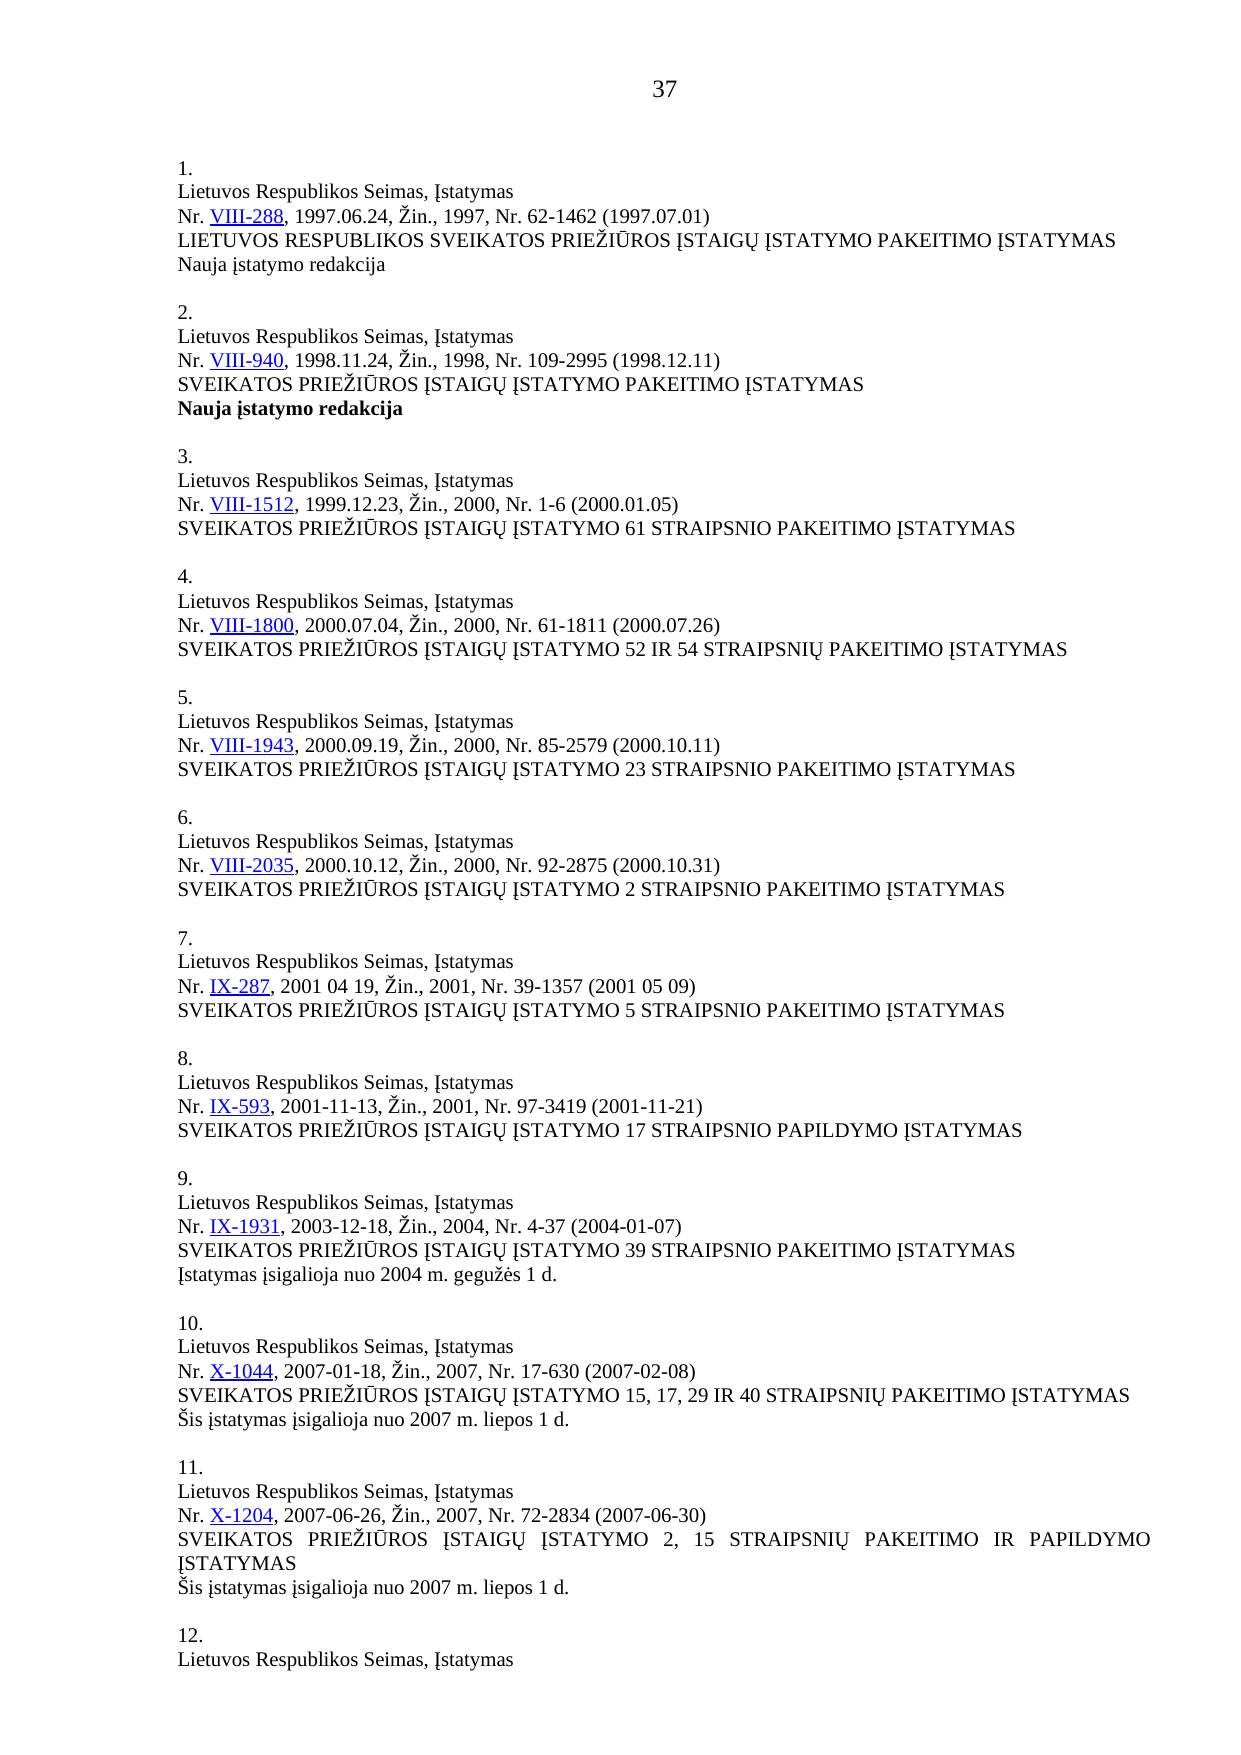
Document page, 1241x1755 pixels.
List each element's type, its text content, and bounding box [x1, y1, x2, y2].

text 7. [177, 925, 1152, 949]
text Nr. VIII-1943, 2000.09.19, Žin., 2000, Nr. 85-2579 (2000.10.11) [177, 733, 1152, 757]
text 9. [177, 1166, 1152, 1190]
text SVEIKATOS PRIEŽIŪROS ĮSTAIGŲ ĮSTATYMO 61 STRAIPSNIO PAKEITIMO ĮSTATYMAS [177, 516, 1152, 540]
text Lietuvos Respublikos Seimas, Įstatymas [177, 1647, 1152, 1671]
text Nr. IX-593, 2001-11-13, Žin., 2001, Nr. 97-3419 (2001-11-21) [177, 1094, 1152, 1118]
text 1. [177, 155, 1152, 179]
text Lietuvos Respublikos Seimas, Įstatymas [177, 324, 1152, 348]
text Nr. VIII-2035, 2000.10.12, Žin., 2000, Nr. 92-2875 (2000.10.31) [177, 853, 1152, 877]
text Lietuvos Respublikos Seimas, Įstatymas [177, 829, 1152, 853]
text Lietuvos Respublikos Seimas, Įstatymas [177, 1334, 1152, 1358]
text Nr. VIII-288, 1997.06.24, Žin., 1997, Nr. 62-1462 (1997.07.01) [177, 203, 1152, 228]
text Lietuvos Respublikos Seimas, Įstatymas [177, 709, 1152, 733]
text Įstatymas įsigalioja nuo 2004 m. gegužės 1 d. [177, 1262, 1152, 1286]
text 8. [177, 1046, 1152, 1070]
text 12. [177, 1623, 1152, 1647]
text Nr. X-1204, 2007-06-26, Žin., 2007, Nr. 72-2834 (2007-06-30) [177, 1503, 1152, 1527]
text SVEIKATOS PRIEŽIŪROS ĮSTAIGŲ ĮSTATYMO 2, 15 STRAIPSNIŲ PAKEITIMO IR PAPILDYMO ĮSTATYMAS [177, 1527, 1152, 1575]
text Lietuvos Respublikos Seimas, Įstatymas [177, 179, 1152, 203]
text Nr. IX-1931, 2003-12-18, Žin., 2004, Nr. 4-37 (2004-01-07) [177, 1214, 1152, 1238]
text Lietuvos Respublikos Seimas, Įstatymas [177, 949, 1152, 973]
text SVEIKATOS PRIEŽIŪROS ĮSTAIGŲ ĮSTATYMO 5 STRAIPSNIO PAKEITIMO ĮSTATYMAS [177, 998, 1152, 1022]
text SVEIKATOS PRIEŽIŪROS ĮSTAIGŲ ĮSTATYMO 15, 17, 29 IR 40 STRAIPSNIŲ PAKEITIMO ĮSTATYMAS [177, 1383, 1152, 1407]
text 2. [177, 300, 1152, 324]
text 4. [177, 564, 1152, 588]
text SVEIKATOS PRIEŽIŪROS ĮSTAIGŲ ĮSTATYMO 17 STRAIPSNIO PAPILDYMO ĮSTATYMAS [177, 1118, 1152, 1142]
text SVEIKATOS PRIEŽIŪROS ĮSTAIGŲ ĮSTATYMO 23 STRAIPSNIO PAKEITIMO ĮSTATYMAS [177, 757, 1152, 781]
text 5. [177, 685, 1152, 709]
text Lietuvos Respublikos Seimas, Įstatymas [177, 1070, 1152, 1094]
text Nr. VIII-940, 1998.11.24, Žin., 1998, Nr. 109-2995 (1998.12.11) [177, 348, 1152, 372]
text Nauja įstatymo redakcija [177, 396, 1152, 420]
text Nr. IX-287, 2001 04 19, Žin., 2001, Nr. 39-1357 (2001 05 09) [177, 973, 1152, 998]
text 3. [177, 444, 1152, 468]
text Nr. VIII-1512, 1999.12.23, Žin., 2000, Nr. 1-6 (2000.01.05) [177, 492, 1152, 516]
text Nauja įstatymo redakcija [177, 252, 1152, 276]
text Nr. VIII-1800, 2000.07.04, Žin., 2000, Nr. 61-1811 (2000.07.26) [177, 613, 1152, 637]
text 10. [177, 1310, 1152, 1334]
text SVEIKATOS PRIEŽIŪROS ĮSTAIGŲ ĮSTATYMO PAKEITIMO ĮSTATYMAS [177, 372, 1152, 396]
text SVEIKATOS PRIEŽIŪROS ĮSTAIGŲ ĮSTATYMO 39 STRAIPSNIO PAKEITIMO ĮSTATYMAS [177, 1238, 1152, 1262]
text Šis įstatymas įsigalioja nuo 2007 m. liepos 1 d. [177, 1407, 1152, 1431]
text Lietuvos Respublikos Seimas, Įstatymas [177, 1190, 1152, 1214]
text LIETUVOS RESPUBLIKOS SVEIKATOS PRIEŽIŪROS ĮSTAIGŲ ĮSTATYMO PAKEITIMO ĮSTATYMAS [177, 228, 1152, 252]
text 11. [177, 1455, 1152, 1479]
text Lietuvos Respublikos Seimas, Įstatymas [177, 1479, 1152, 1503]
text SVEIKATOS PRIEŽIŪROS ĮSTAIGŲ ĮSTATYMO 2 STRAIPSNIO PAKEITIMO ĮSTATYMAS [177, 877, 1152, 901]
text 6. [177, 805, 1152, 829]
text Lietuvos Respublikos Seimas, Įstatymas [177, 468, 1152, 492]
text Nr. X-1044, 2007-01-18, Žin., 2007, Nr. 17-630 (2007-02-08) [177, 1358, 1152, 1383]
text Lietuvos Respublikos Seimas, Įstatymas [177, 588, 1152, 613]
text Šis įstatymas įsigalioja nuo 2007 m. liepos 1 d. [177, 1575, 1152, 1599]
text SVEIKATOS PRIEŽIŪROS ĮSTAIGŲ ĮSTATYMO 52 IR 54 STRAIPSNIŲ PAKEITIMO ĮSTATYMAS [177, 637, 1152, 661]
